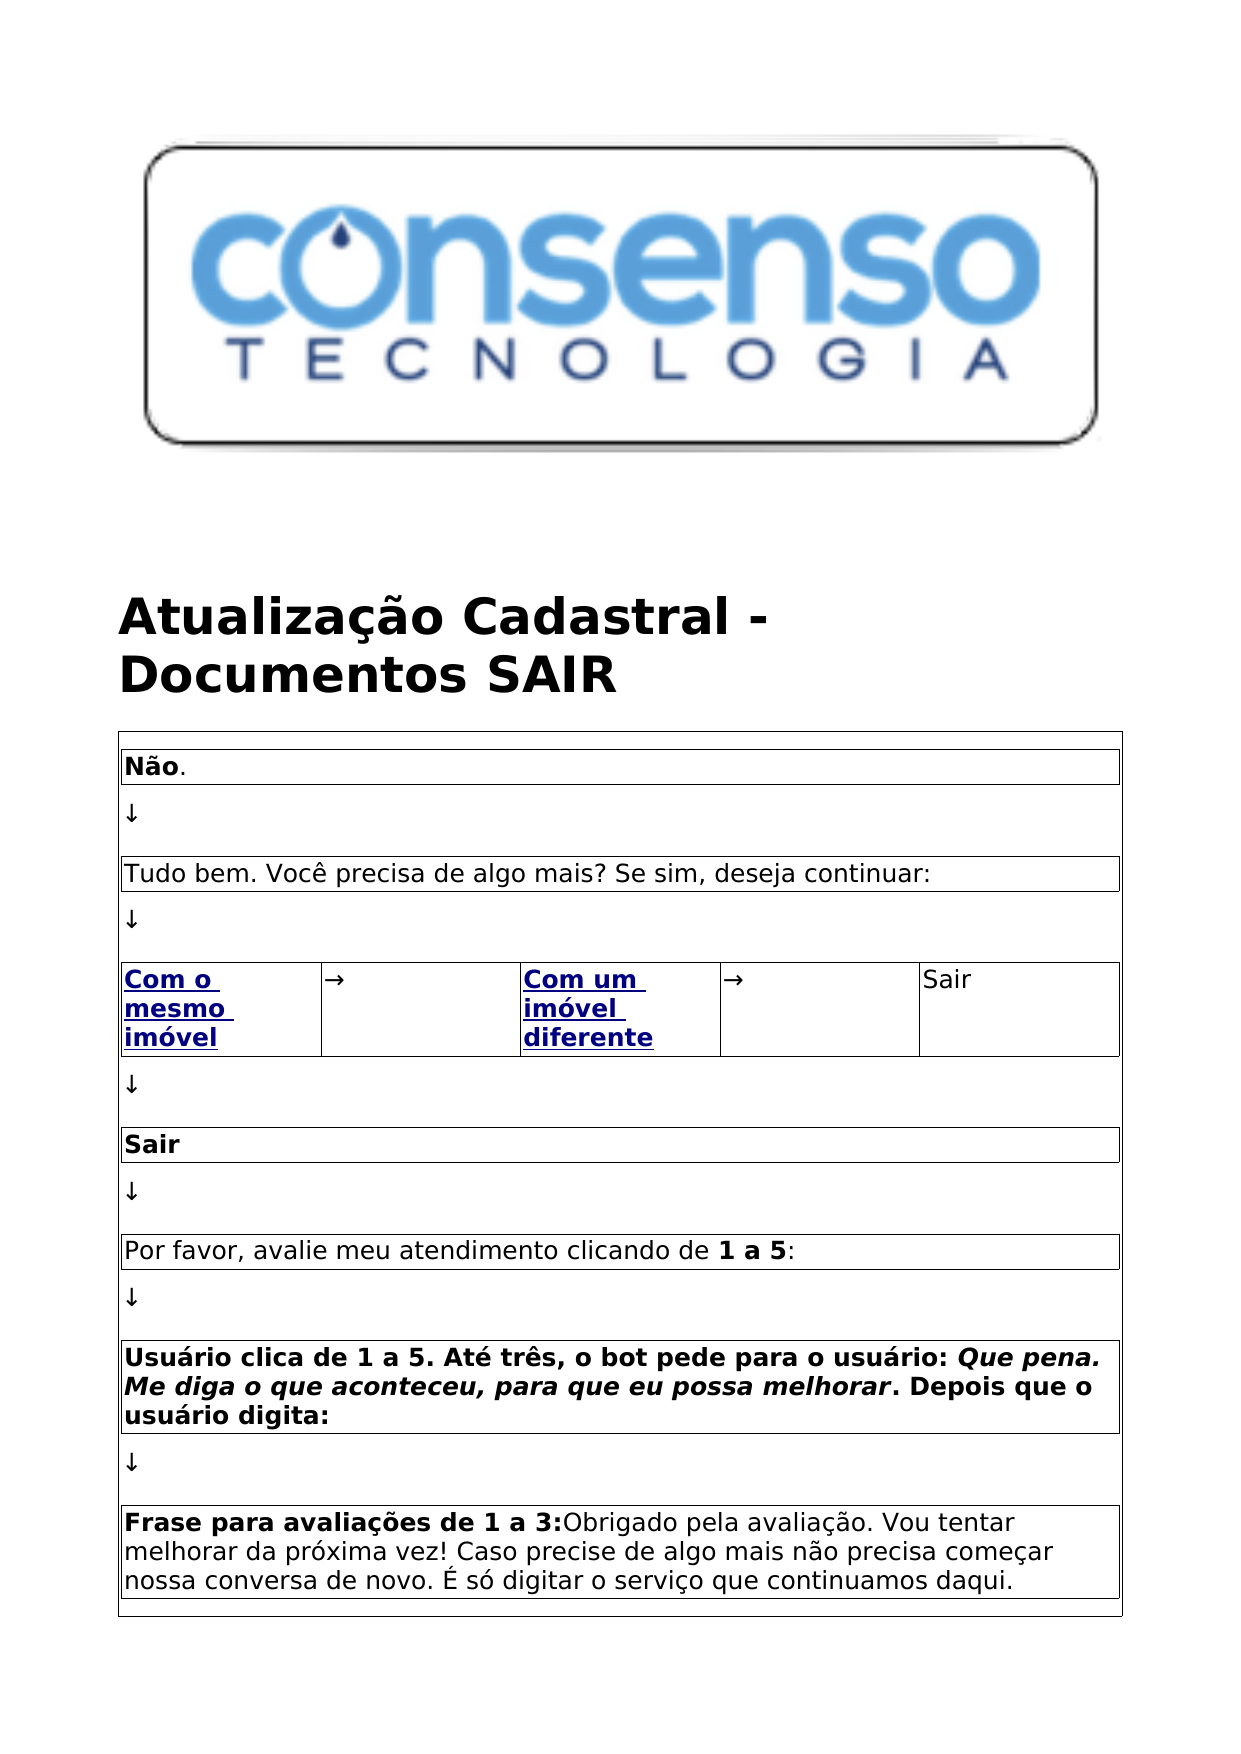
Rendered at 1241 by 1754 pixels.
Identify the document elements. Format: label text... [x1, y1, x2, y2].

table_header Tudo bem. Você precisa de algo mais? Se sim, deseja continuar: [122, 857, 1119, 891]
table_header Sair [920, 963, 1119, 1056]
table_header Por favor, avalie meu atendimento clicando de 1 a 5: [122, 1235, 1119, 1268]
table_header → [322, 963, 520, 1056]
table_header ↓ ↓ ↓ ↓ ↓ ↓ [119, 732, 1122, 1616]
table_header Com um imóvel diferente [521, 963, 720, 1056]
table_header → [721, 963, 919, 1056]
table_header Sair [122, 1128, 1119, 1162]
table_header Com o mesmo imóvel [122, 963, 321, 1056]
subtitle Atualização Cadastral - Documentos SAIR [118, 588, 1122, 704]
table_header Frase para avaliações de 1 a 3:Obrigado pela avaliação. Vou tentar melhorar da próxima vez! Caso precise de algo mais não precisa começar nossa conversa de novo. É só digitar o serviço que continuamos daqui. [122, 1506, 1119, 1598]
picture [118, 130, 1123, 480]
table_header Usuário clica de 1 a 5. Até três, o bot pede para o usuário: Que pena. Me diga o que aconteceu, para que eu possa melhorar. Depois que o usuário digita: [122, 1341, 1119, 1433]
table_header Não. [122, 750, 1119, 784]
